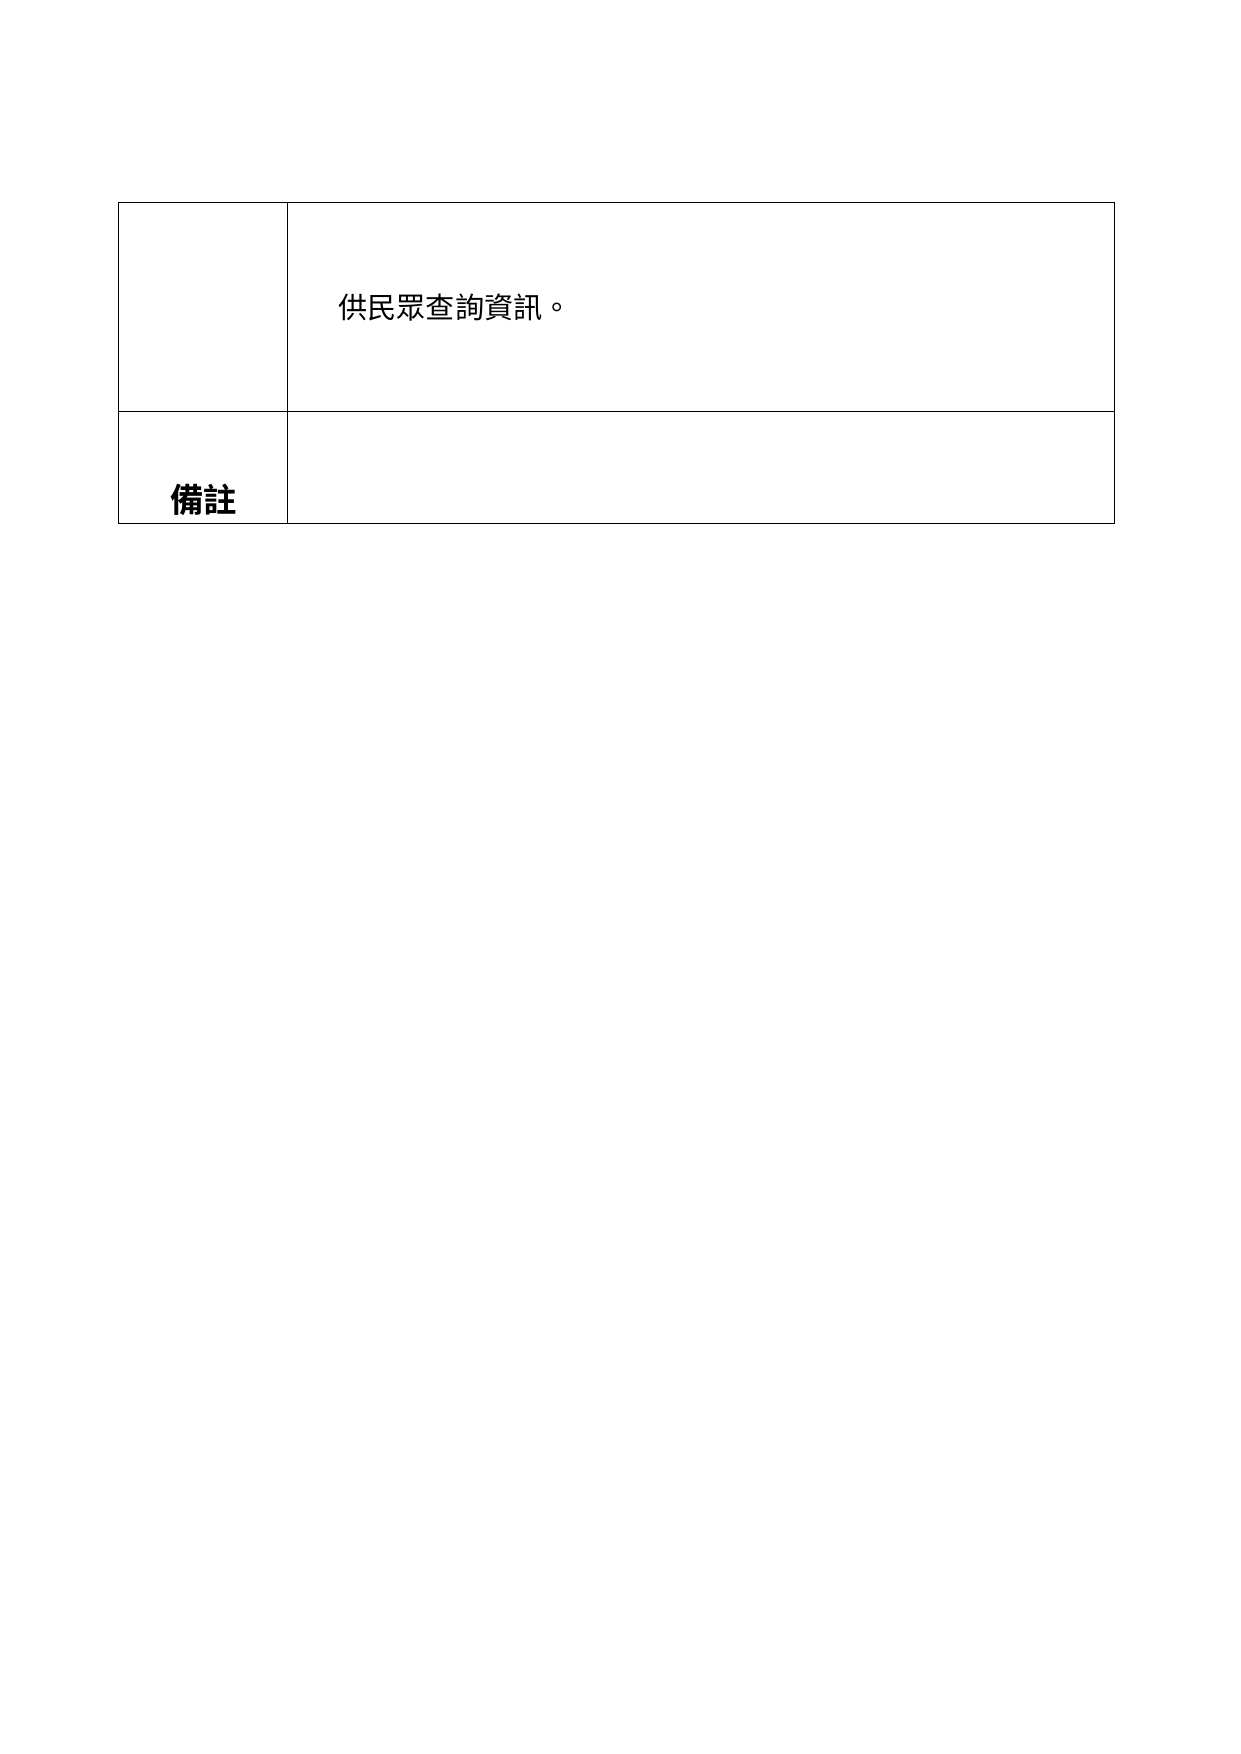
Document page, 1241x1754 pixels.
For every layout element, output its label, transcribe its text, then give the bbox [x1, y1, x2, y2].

table_cell 供民眾查詢資訊。 [288, 203, 1114, 411]
table_cell [119, 203, 287, 411]
table_cell [288, 412, 1114, 523]
table_cell 備註 [119, 412, 287, 523]
